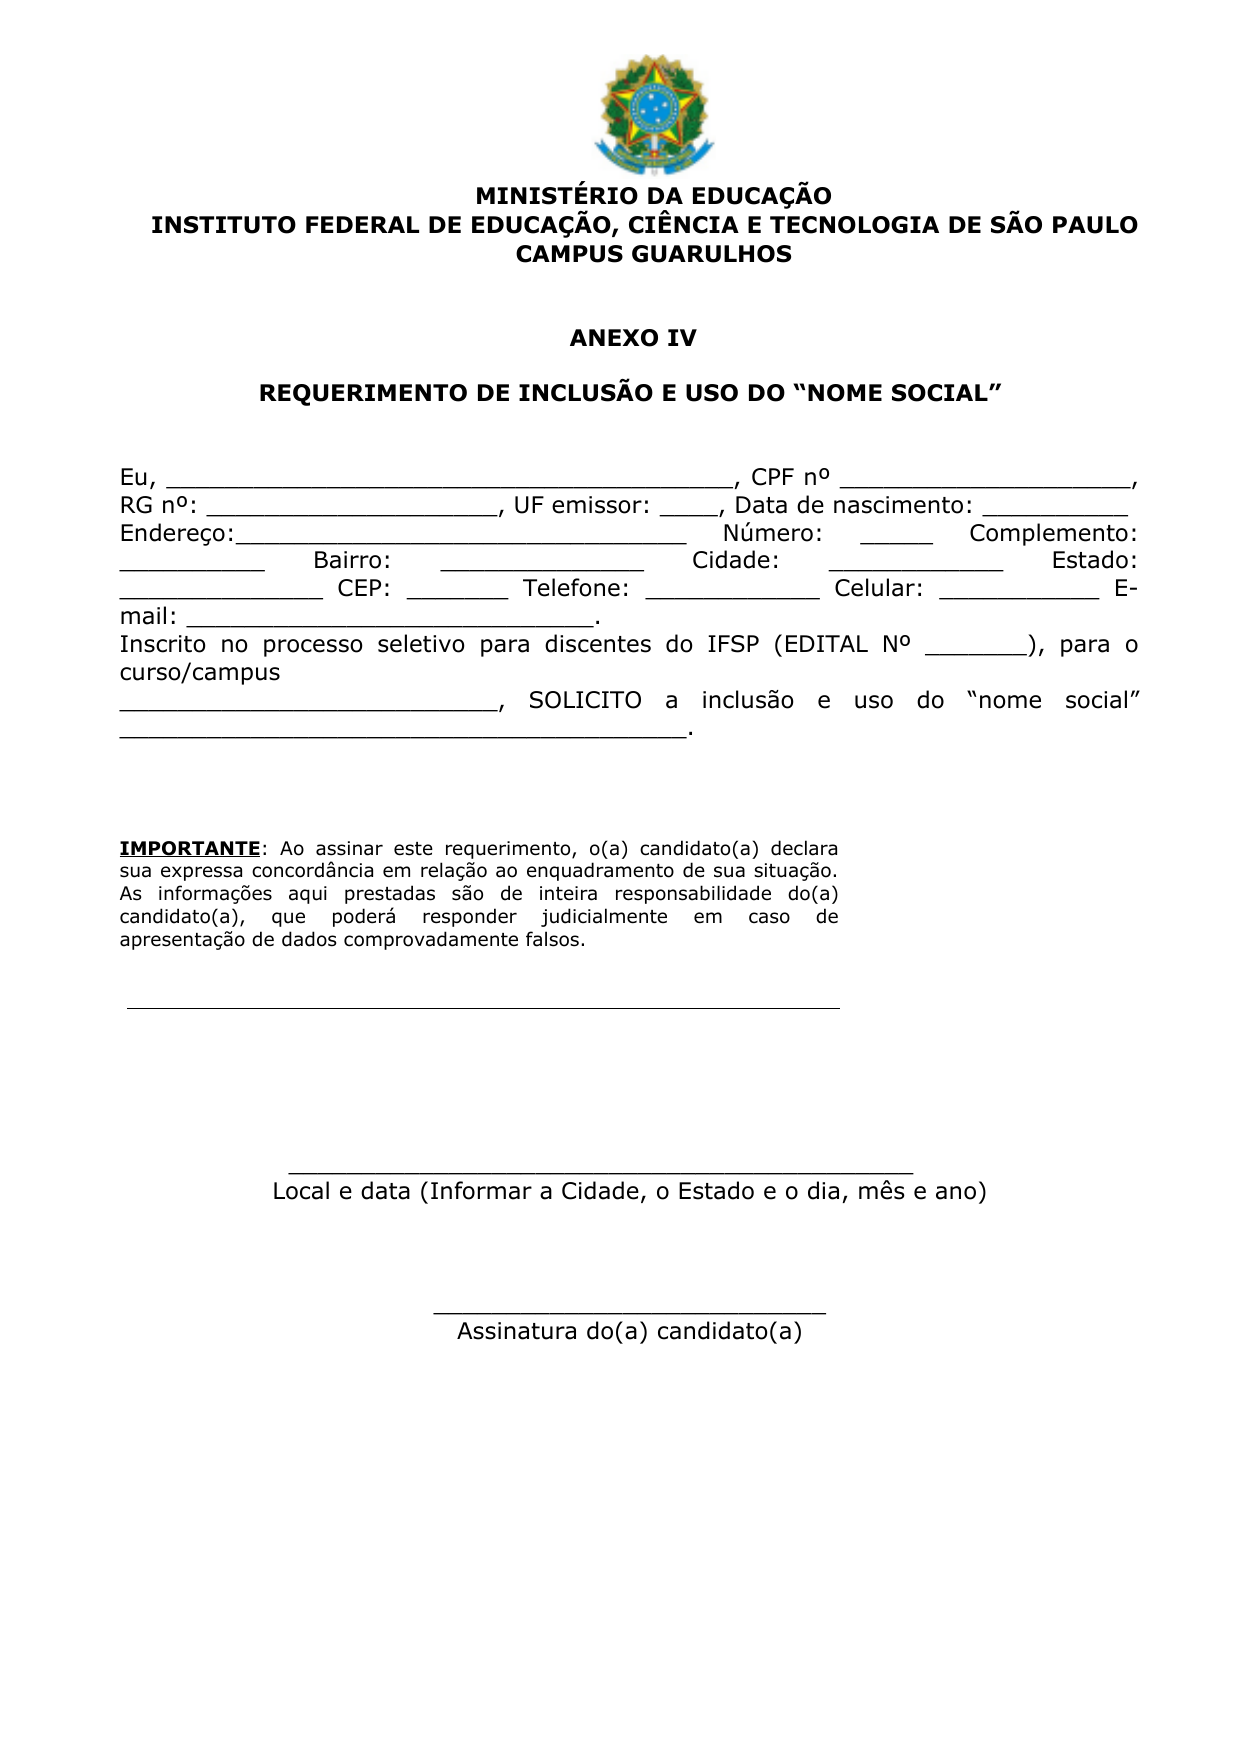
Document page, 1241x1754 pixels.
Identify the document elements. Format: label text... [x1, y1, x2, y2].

text REQUERIMENTO DE INCLUSÃO E USO DO “NOME SOCIAL” [119, 379, 1141, 407]
text Local e data (Informar a Cidade, o Estado e o dia, mês e ano) [119, 1177, 1141, 1204]
text ___________________________ [119, 1288, 1141, 1316]
text Endereço:_______________________________ Número: _____ Complemento: __________ Bairro: ______________ Cidade: ____________ Estado: ______________ CEP: _______ Telefone: ____________ Celular: ___________ E-mail: ____________________________. [119, 518, 1141, 629]
text __________________________, SOLICITO a inclusão e uso do “nome social” _______________________________________. [119, 685, 1141, 741]
table_header IMPORTANTE: Ao assinar este requerimento, o(a) candidato(a) declara sua expressa concordância em relação ao enquadramento de sua situação. As informações aqui prestadas são de inteira responsabilidade do(a) candidato(a), que poderá responder judicialmente em caso de apresentação de dados comprovadamente falsos. [119, 811, 839, 1008]
text ___________________________________________ [119, 1149, 1141, 1177]
picture [591, 54, 717, 179]
text ANEXO IV [119, 323, 1141, 379]
text Inscrito no processo seletivo para discentes do IFSP (EDITAL Nº _______), para o curso/campus [119, 629, 1141, 685]
text Eu, _______________________________________, CPF nº ____________________, RG nº: ____________________, UF emissor: ____, Data de nascimento: __________ [119, 462, 1141, 518]
text Assinatura do(a) candidato(a) [119, 1316, 1141, 1344]
